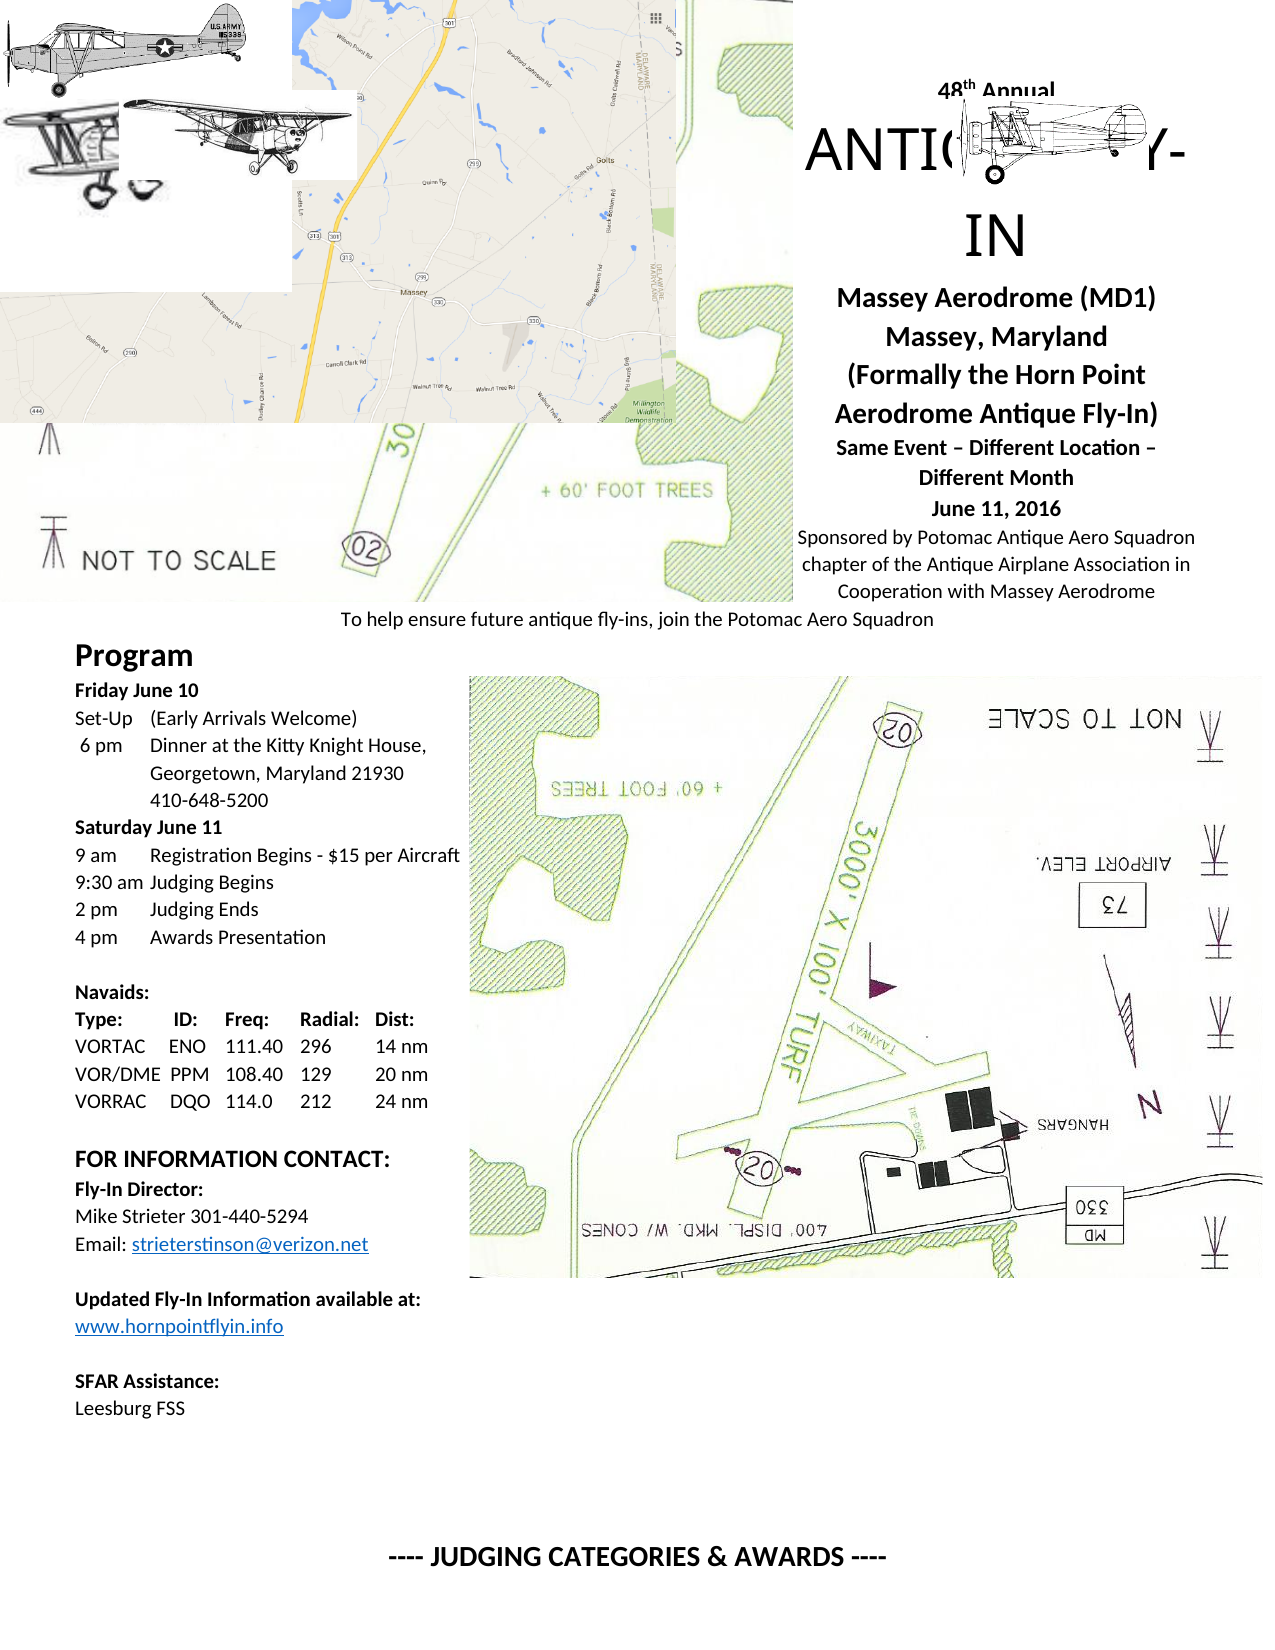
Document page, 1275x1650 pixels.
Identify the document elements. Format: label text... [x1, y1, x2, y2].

text SFAR Assistance: [75, 1368, 1200, 1393]
text VORRAC DQO 114.0 212 24 nm [75, 1088, 469, 1114]
text Type: ID: Freq: Radial: Dist: [75, 1006, 469, 1032]
text June 11, 2016 [793, 494, 1200, 522]
picture [952, 96, 1149, 186]
text VOR/DME PPM 108.40 129 20 nm [75, 1061, 469, 1086]
text Sponsored by Potomac Antique Aero Squadron chapter of the Antique Airplane Association in Cooperation with Massey Aerodrome [75, 524, 1200, 604]
text (Formally the Horn Point Aerodrome Antique Fly-In) [793, 356, 1200, 431]
text Fly-In Director: [75, 1176, 469, 1202]
text Georgetown, Maryland 21930 [75, 760, 469, 785]
text Updated Fly-In Information available at: [75, 1286, 1200, 1311]
text Friday June 10 [75, 677, 469, 703]
text Set-Up (Early Arrivals Welcome) [75, 705, 469, 730]
text ---- JUDGING CATEGORIES & AWARDS ---- [75, 1538, 1200, 1574]
text VORTAC ENO 111.40 296 14 nm [75, 1034, 469, 1059]
text 4 pm Awards Presentation [75, 924, 469, 949]
text 2 pm Judging Ends [75, 897, 469, 922]
text Massey Aerodrome (MD1) Massey, Maryland [793, 279, 1200, 354]
text 9 am Registration Begins - $15 per Aircraft [75, 842, 469, 867]
text Same Event – Different Location – Different Month [793, 433, 1200, 492]
text ANTIQUE FLY-IN [793, 108, 1200, 273]
text FOR INFORMATION CONTACT: [75, 1143, 469, 1174]
text www.hornpointflyin.info [75, 1313, 1200, 1338]
text 48th Annual [793, 75, 1200, 106]
text Email: strieterstinson@verizon.net [75, 1231, 469, 1256]
text Mike Strieter 301-440-5294 [75, 1203, 469, 1229]
text Leesburg FSS [75, 1395, 1200, 1421]
text Navaids: [75, 979, 469, 1004]
text 9:30 am Judging Begins [75, 869, 469, 895]
text 410-648-5200 [75, 787, 469, 812]
text Saturday June 11 [75, 814, 469, 840]
text Program [75, 633, 1200, 674]
text To help ensure future antique fly-ins, join the Potomac Aero Squadron [75, 606, 1200, 632]
picture [469, 676, 1263, 1278]
text 6 pm Dinner at the Kitty Knight House, [75, 732, 469, 758]
picture [0, 0, 793, 602]
